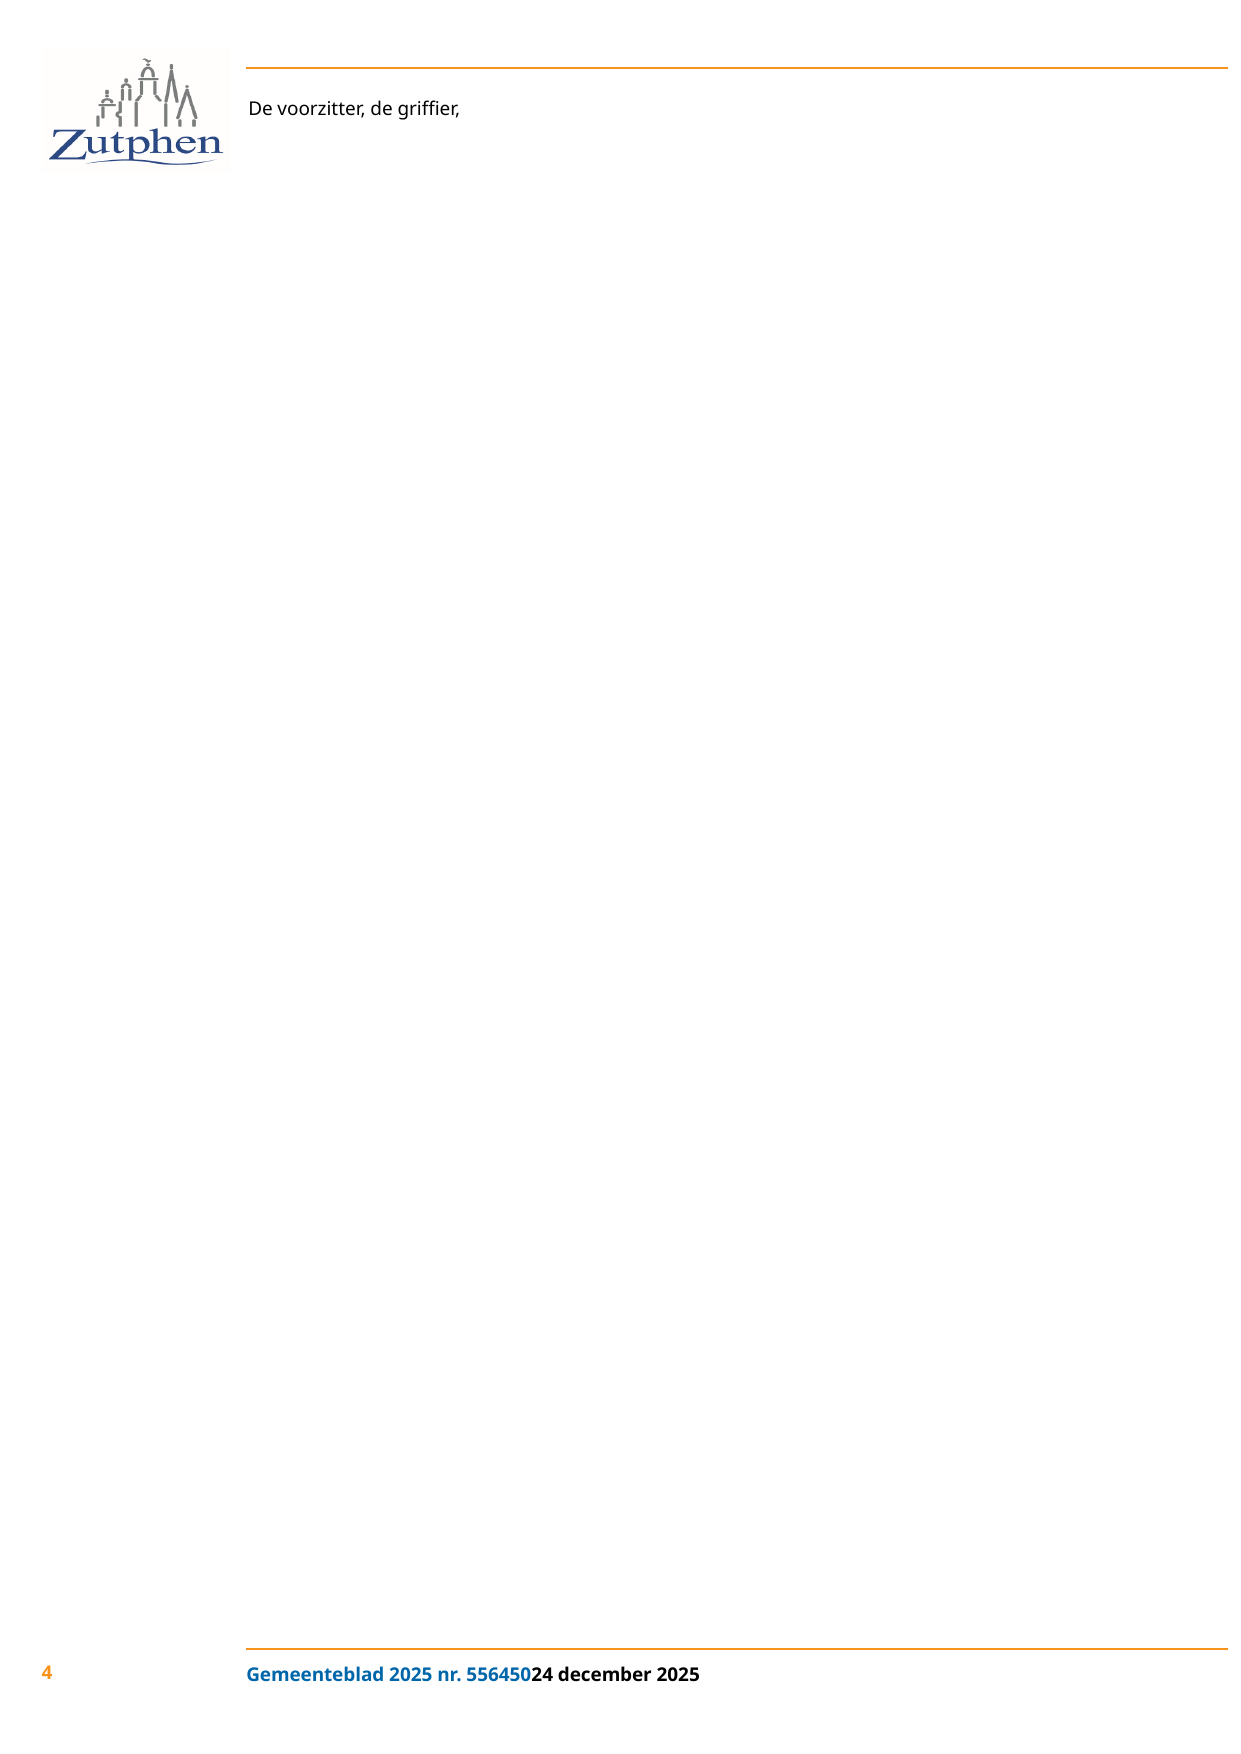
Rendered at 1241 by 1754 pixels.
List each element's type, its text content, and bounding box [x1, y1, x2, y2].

text De voorzitter, de griffier, [248, 95, 1152, 121]
picture [41, 47, 231, 172]
